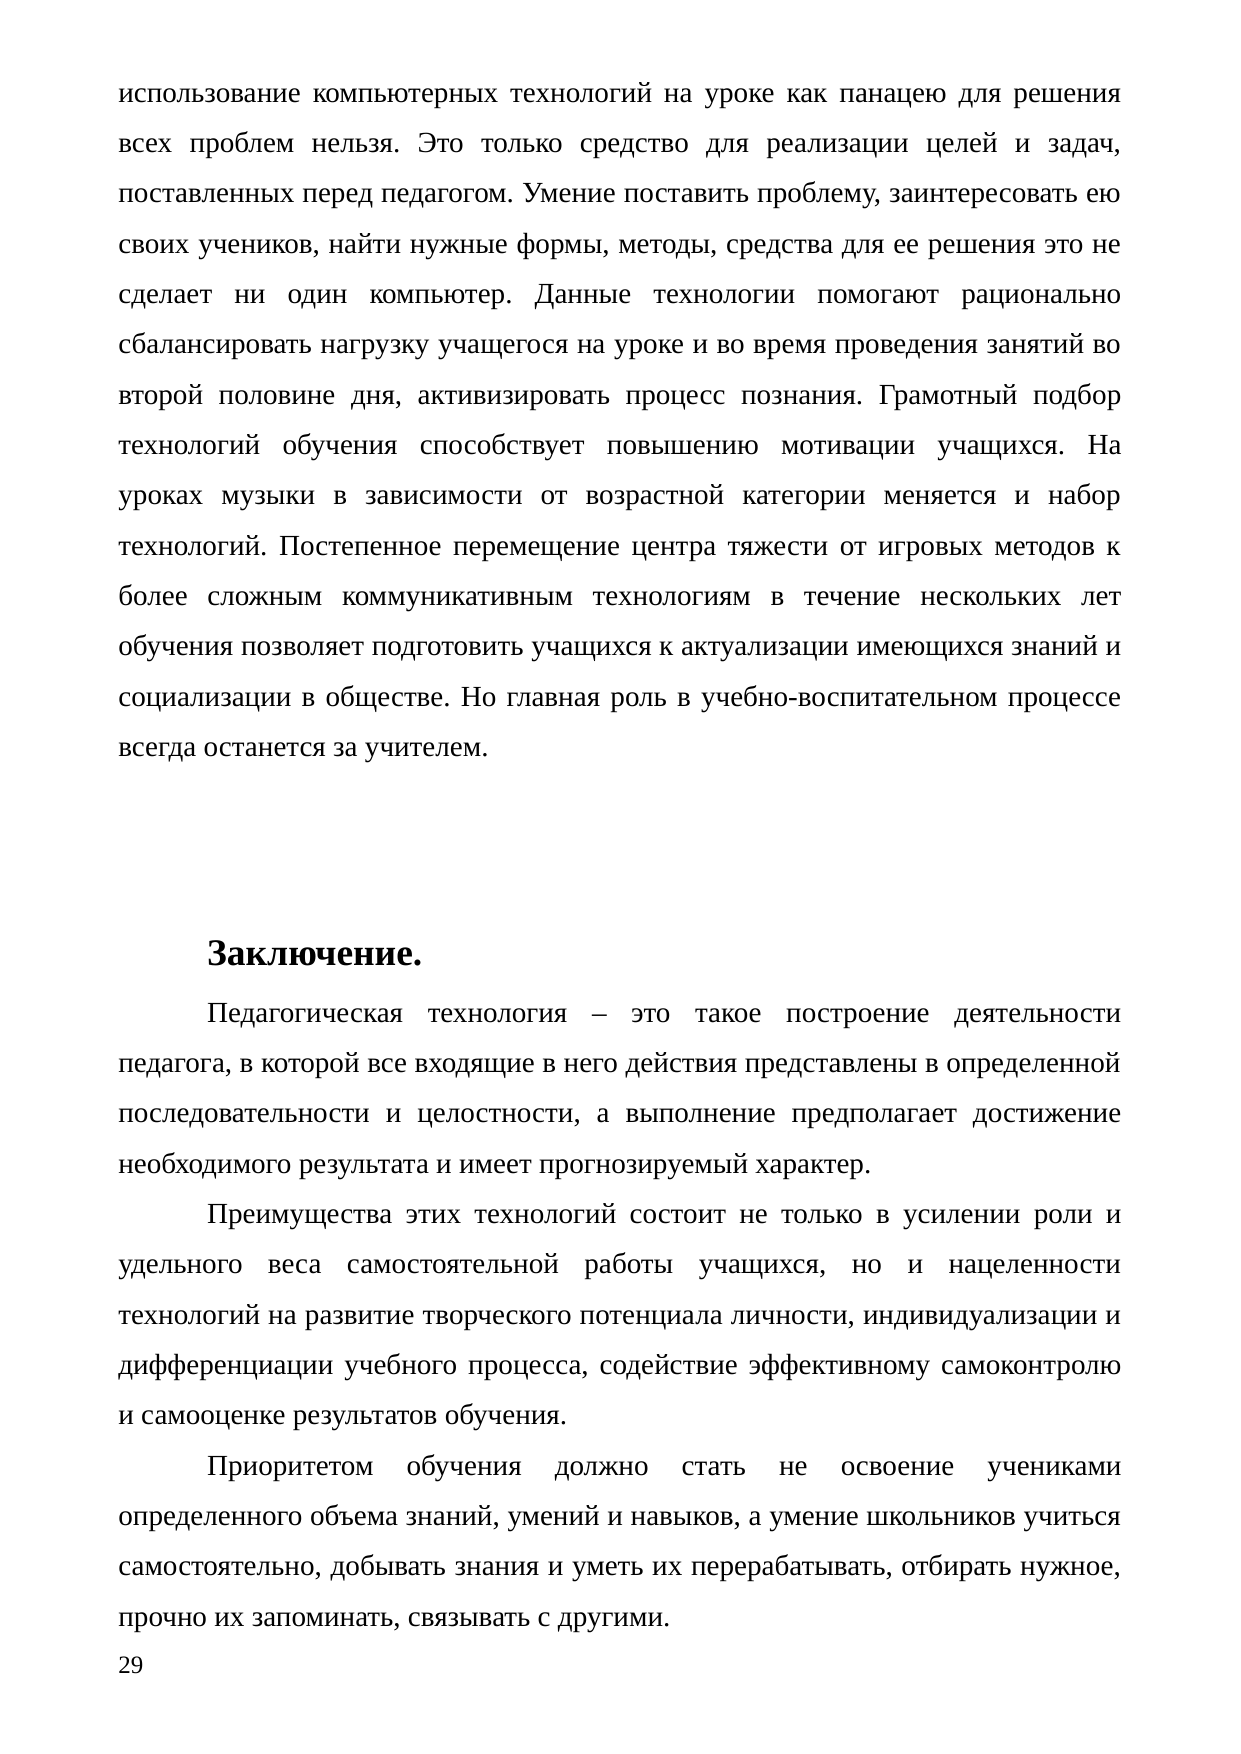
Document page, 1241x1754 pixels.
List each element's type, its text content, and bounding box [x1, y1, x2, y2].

text Педагогическая технология – это такое построение деятельности педагога, в которой все входящие в него действия представлены в определенной последовательности и целостности, а выполнение предполагает достижение необходимого результата и имеет прогнозируемый характер. [118, 995, 1122, 1179]
text использование компьютерных технологий на уроке как панацею для решения всех проблем нельзя. Это только средство для реализации целей и задач, поставленных перед педагогом. Умение поставить проблему, заинтересовать ею своих учеников, найти нужные формы, методы, средства для ее решения это не сделает ни один компьютер. Данные технологии помогают рационально сбалансировать нагрузку учащегося на уроке и во время проведения занятий во второй половине дня, активизировать процесс познания. Грамотный подбор технологий обучения способствует повышению мотивации учащихся. На уроках музыки в зависимости от возрастной категории меняется и набор технологий. Постепенное перемещение центра тяжести от игровых методов к более сложным коммуникативным технологиям в течение нескольких лет обучения позволяет подготовить учащихся к актуализации имеющихся знаний и социализации в обществе. Но главная роль в учебно-воспитательном процессе всегда останется за учителем. [118, 75, 1122, 763]
text Заключение. [118, 930, 1122, 973]
text Приоритетом обучения должно стать не освоение учениками определенного объема знаний, умений и навыков, а умение школьников учиться самостоятельно, добывать знания и уметь их перерабатывать, отбирать нужное, прочно их запоминать, связывать с другими. [118, 1448, 1122, 1632]
text Преимущества этих технологий состоит не только в усилении роли и удельного веса самостоятельной работы учащихся, но и нацеленности технологий на развитие творческого потенциала личности, индивидуализации и дифференциации учебного процесса, содействие эффективному самоконтролю и самооценке результатов обучения. [118, 1196, 1122, 1431]
